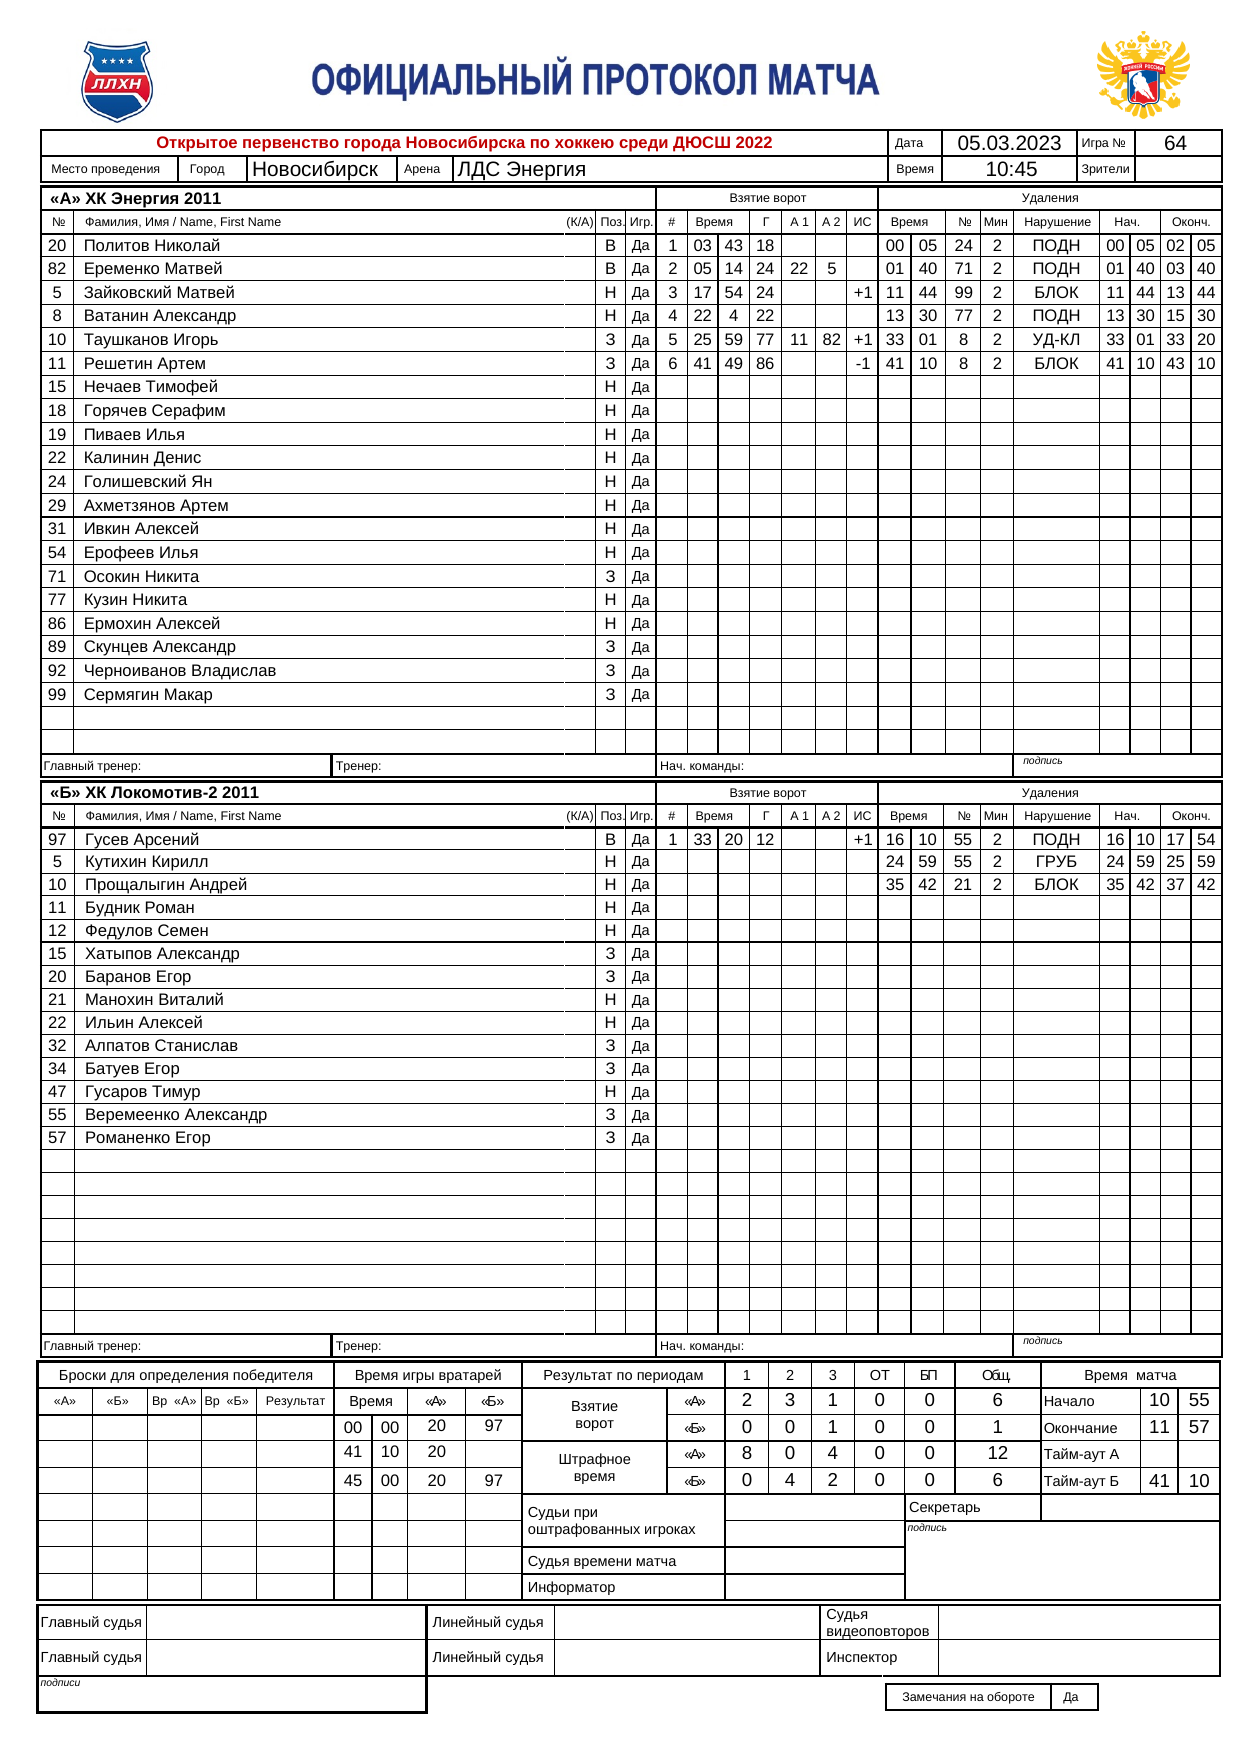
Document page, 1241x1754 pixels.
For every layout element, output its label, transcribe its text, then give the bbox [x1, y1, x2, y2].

table_cell [657, 730, 687, 753]
table_cell [847, 470, 877, 493]
table_cell «А» [39, 1389, 92, 1413]
table_cell [1100, 1173, 1129, 1195]
table_cell [1131, 707, 1160, 729]
table_cell [202, 1441, 256, 1467]
table_cell [39, 1547, 92, 1573]
table_header 2 [769, 1363, 811, 1387]
table_cell [816, 541, 846, 564]
table_cell [782, 494, 815, 516]
table_header Открытое первенство города Новосибирска по хоккею среди ДЮСШ 2022 [42, 131, 887, 155]
table_cell [1014, 612, 1099, 634]
table_cell [879, 588, 910, 611]
table_cell [42, 1311, 74, 1333]
table_cell Фамилия, Имя / Name, First Name [75, 805, 565, 826]
table_cell [555, 1640, 819, 1675]
table_cell [565, 1081, 595, 1103]
table_cell 20 [42, 235, 73, 256]
table_cell [1192, 612, 1221, 634]
table_cell [202, 1468, 256, 1493]
table_cell [1192, 494, 1221, 516]
table_cell [1161, 399, 1190, 422]
table_cell 43 [1161, 352, 1190, 374]
table_cell Тайм-аут Б [1042, 1468, 1140, 1493]
table_cell 22 [42, 1012, 74, 1033]
table_cell [782, 588, 815, 611]
table_cell [565, 707, 595, 729]
table_cell [944, 1150, 980, 1172]
table_cell [750, 470, 781, 493]
table_cell [981, 1104, 1013, 1126]
table_cell [657, 1265, 687, 1287]
table_cell 4 [657, 305, 687, 327]
table_cell 35 [1100, 874, 1129, 895]
table_cell [565, 305, 595, 327]
table_cell [596, 1196, 625, 1218]
table_cell [1131, 1196, 1160, 1218]
table_cell 05 [912, 235, 945, 256]
table_cell [1161, 376, 1190, 398]
table_cell [912, 966, 943, 987]
table_cell Н [596, 612, 625, 634]
table_cell [93, 1416, 147, 1440]
table_cell [1161, 683, 1190, 706]
table_cell Да [626, 305, 655, 327]
table_cell [657, 1173, 687, 1195]
table_cell [657, 1288, 687, 1310]
table_cell [1014, 683, 1099, 706]
table_cell 16 [1100, 829, 1129, 849]
table_cell 4 [812, 1442, 854, 1467]
table_cell [1131, 1035, 1160, 1057]
table_cell [847, 1288, 877, 1310]
table_cell Ерофеев Илья [74, 541, 564, 564]
table_cell Да [626, 1035, 655, 1057]
table_cell 16 [879, 829, 910, 849]
table_cell 54 [719, 281, 749, 303]
table_cell [847, 874, 877, 895]
table_cell -1 [847, 352, 877, 374]
table_cell [688, 874, 717, 895]
table_cell [847, 683, 877, 706]
table_cell [39, 1468, 92, 1493]
table_cell [1014, 966, 1099, 987]
table_cell 0 [905, 1415, 954, 1440]
table_cell 57 [1179, 1415, 1219, 1440]
table_cell [1100, 966, 1129, 987]
table_cell 24 [42, 470, 73, 493]
table_cell [981, 989, 1013, 1011]
table_cell [688, 1127, 717, 1149]
table_cell «А» [668, 1442, 724, 1467]
table_cell [565, 989, 595, 1011]
table_cell [1014, 1150, 1099, 1172]
table_cell [596, 730, 625, 753]
table_cell [688, 399, 717, 422]
table_cell [1131, 1150, 1160, 1172]
table_cell [39, 1416, 92, 1440]
table_cell 1 [657, 829, 687, 849]
table_cell Н [596, 874, 625, 895]
table_cell [596, 1288, 625, 1310]
table_cell [565, 257, 595, 280]
table_cell [1161, 423, 1190, 445]
table_cell [847, 1012, 877, 1033]
table_cell Да [626, 1081, 655, 1103]
table_cell Да [626, 328, 655, 351]
table_cell [1131, 1173, 1160, 1195]
table_cell Да [626, 235, 655, 256]
table_cell 01 [1100, 257, 1129, 280]
table_cell [565, 636, 595, 658]
table_cell [946, 541, 980, 564]
table_cell [565, 874, 595, 895]
table_cell [981, 920, 1013, 941]
table_cell [816, 1150, 846, 1172]
table_cell [257, 1468, 333, 1493]
table_cell А 1 [782, 211, 815, 233]
table_cell Н [596, 470, 625, 493]
table_cell [1014, 423, 1099, 445]
table_cell [981, 446, 1013, 469]
table_cell [626, 1196, 655, 1218]
table_cell 12 [42, 920, 74, 941]
table_cell [657, 943, 687, 964]
table_cell [782, 1311, 815, 1333]
table_cell [816, 1127, 846, 1149]
table_header 64 [1136, 131, 1221, 155]
table_cell [688, 850, 717, 872]
table_cell [257, 1416, 333, 1440]
table_cell [879, 943, 910, 964]
table_cell [782, 896, 815, 918]
table_cell Гусев Арсений [75, 829, 564, 849]
table_header «А» ХК Энергия 2011 [42, 188, 655, 209]
table_cell [944, 1242, 980, 1264]
table_cell Да [626, 636, 655, 658]
table_cell [782, 399, 815, 422]
table_cell [657, 1035, 687, 1057]
table_cell Арена [398, 157, 452, 181]
table_cell [1100, 541, 1129, 564]
table_cell [657, 1311, 687, 1333]
table_cell [257, 1521, 333, 1546]
table_cell [1014, 896, 1099, 918]
table_cell Нач. команды: [657, 755, 1012, 776]
table_cell [750, 1081, 781, 1103]
table_cell [879, 730, 910, 753]
table_cell З [596, 1058, 625, 1079]
table_cell [657, 896, 687, 918]
table_cell [847, 966, 877, 987]
table_cell [719, 1104, 749, 1126]
table_cell [626, 1311, 655, 1333]
table_cell [1192, 707, 1221, 729]
table_cell [626, 1265, 655, 1287]
table_cell 0 [855, 1389, 904, 1413]
table_cell Нечаев Тимофей [74, 376, 564, 398]
table_cell [816, 376, 846, 398]
table_cell 17 [1161, 829, 1190, 849]
table_cell [688, 612, 717, 634]
table_cell В [596, 829, 625, 849]
table_cell [912, 518, 945, 540]
table_cell [1131, 636, 1160, 658]
table_cell [946, 470, 980, 493]
table_cell [944, 1012, 980, 1033]
table_cell [847, 423, 877, 445]
table_cell [879, 1173, 910, 1195]
table_cell Алпатов Станислав [75, 1035, 564, 1057]
table_cell [565, 966, 595, 987]
table_cell 2 [981, 352, 1013, 374]
table_cell [565, 588, 595, 611]
table_cell [879, 966, 910, 987]
table_cell 44 [912, 281, 945, 303]
table_cell Игр. [626, 805, 655, 826]
table_cell [565, 1127, 595, 1149]
table_cell [1131, 1127, 1160, 1149]
table_cell [782, 1150, 815, 1172]
table_cell [1161, 588, 1190, 611]
table_cell [879, 1081, 910, 1103]
table_cell 22 [688, 305, 717, 327]
table_cell 54 [1192, 829, 1221, 849]
table_cell Да [626, 541, 655, 564]
table_cell 10 [1141, 1389, 1177, 1413]
table_cell [750, 683, 781, 706]
table_cell ПОДН [1014, 305, 1099, 327]
table_cell [750, 588, 781, 611]
table_cell [565, 1104, 595, 1126]
table_cell [1014, 707, 1099, 729]
table_cell [1141, 1441, 1177, 1467]
table_cell [1100, 1196, 1129, 1218]
table_cell 33 [879, 328, 910, 351]
table_cell [1161, 1081, 1190, 1103]
table_cell Оконч. [1161, 211, 1221, 233]
table_cell [782, 1127, 815, 1149]
table_cell 22 [782, 257, 815, 280]
table_cell [408, 1494, 465, 1520]
table_cell [1014, 1012, 1099, 1033]
table_cell [657, 636, 687, 658]
table_cell [981, 1311, 1013, 1333]
table_cell [1014, 636, 1099, 658]
table_cell ПОДН [1014, 235, 1099, 256]
table_cell [1192, 518, 1221, 540]
table_cell [750, 659, 781, 682]
table_cell [719, 896, 749, 918]
table_cell [847, 1035, 877, 1057]
table_cell [1100, 1150, 1129, 1172]
table_cell Тайм-аут А [1042, 1441, 1140, 1467]
table_cell [657, 470, 687, 493]
table_cell [816, 1173, 846, 1195]
table_cell 1 [956, 1415, 1040, 1440]
table_cell [1161, 1150, 1190, 1172]
table_cell [1131, 1104, 1160, 1126]
table_cell 0 [905, 1442, 954, 1467]
table_cell 92 [42, 659, 73, 682]
table_cell [148, 1521, 201, 1546]
table_cell 11 [1141, 1415, 1177, 1440]
table_cell [1014, 1127, 1099, 1149]
table_cell Черноиванов Владислав [74, 659, 564, 682]
table_cell 2 [981, 281, 1013, 303]
table_cell [912, 896, 943, 918]
table_cell [1192, 683, 1221, 706]
table_cell [1131, 612, 1160, 634]
table_cell Инспектор [821, 1640, 938, 1675]
table_cell [42, 1196, 74, 1218]
table_cell Ватанин Александр [74, 305, 564, 327]
table_cell [1192, 1311, 1221, 1333]
table_cell Да [626, 874, 655, 895]
table_cell [565, 1173, 595, 1195]
table_cell [981, 376, 1013, 398]
table_cell [719, 1311, 749, 1333]
table_cell [565, 518, 595, 540]
table_cell Место проведения [42, 157, 177, 181]
table_cell [719, 1196, 749, 1218]
table_cell 8 [946, 328, 980, 351]
table_cell [1161, 446, 1190, 469]
table_cell [1014, 399, 1099, 422]
table_cell [688, 943, 717, 964]
table_cell [816, 281, 846, 303]
table_cell [42, 1173, 74, 1195]
table_cell 30 [912, 305, 945, 327]
table_cell [1192, 1150, 1221, 1172]
table_cell [657, 1242, 687, 1264]
table_cell [847, 1127, 877, 1149]
table_cell Да [626, 920, 655, 941]
table_cell 00 [373, 1468, 407, 1493]
table_cell [816, 1219, 846, 1241]
picture [5, 28, 1197, 129]
table_cell Нач. [1100, 805, 1160, 826]
table_cell 18 [42, 399, 73, 422]
table_cell [750, 399, 781, 422]
table_cell [1100, 989, 1129, 1011]
table_cell [847, 588, 877, 611]
table_cell Романенко Егор [75, 1127, 564, 1149]
table_header Время матча [1042, 1363, 1219, 1387]
table_cell [946, 659, 980, 682]
table_cell [816, 730, 846, 753]
table_cell ИС [847, 805, 877, 826]
table_cell Осокин Никита [74, 565, 564, 587]
table_cell [719, 1265, 749, 1287]
table_cell [688, 966, 717, 987]
table_cell [981, 659, 1013, 682]
table_cell [944, 1288, 980, 1310]
table_cell 22 [42, 446, 73, 469]
table_cell 10 [1192, 352, 1221, 374]
table_cell 20 [408, 1441, 465, 1467]
table_cell [466, 1521, 521, 1546]
table_cell [565, 565, 595, 587]
table_cell [750, 1219, 781, 1241]
table_cell [981, 966, 1013, 987]
table_cell 29 [42, 494, 73, 516]
table_cell [944, 1104, 980, 1126]
table_header Удаления [879, 188, 1221, 209]
table_cell [750, 565, 781, 587]
table_cell [782, 1058, 815, 1079]
table_cell [1131, 896, 1160, 918]
table_cell [816, 518, 846, 540]
table_cell [847, 305, 877, 327]
table_cell [75, 1311, 564, 1333]
table_cell [1131, 1311, 1160, 1333]
table_cell 13 [879, 305, 910, 327]
table_cell [879, 446, 910, 469]
table_cell [657, 989, 687, 1011]
table_cell 40 [912, 257, 945, 280]
table_cell [912, 1173, 943, 1195]
table_cell [565, 1035, 595, 1057]
table_cell 0 [905, 1389, 954, 1413]
table_cell Прощалыгин Андрей [75, 874, 564, 895]
table_cell [912, 565, 945, 587]
table_cell [1161, 1311, 1190, 1333]
table_cell Голишевский Ян [74, 470, 564, 493]
table_cell [944, 1127, 980, 1149]
table_cell 97 [42, 829, 74, 849]
table_cell [750, 541, 781, 564]
table_cell З [596, 328, 625, 351]
table_cell 2 [981, 235, 1013, 256]
table_cell [879, 896, 910, 918]
table_cell [981, 1081, 1013, 1103]
table_cell [782, 1035, 815, 1057]
table_cell [912, 920, 943, 941]
table_cell [946, 565, 980, 587]
table_cell [688, 470, 717, 493]
table_cell [1161, 636, 1190, 658]
table_cell 0 [726, 1468, 768, 1493]
table_cell Еременко Матвей [74, 257, 564, 280]
table_cell [816, 588, 846, 611]
table_cell 10 [1131, 829, 1160, 849]
table_cell Да [626, 494, 655, 516]
table_cell [981, 636, 1013, 658]
table_cell [626, 707, 655, 729]
table_cell 86 [42, 612, 73, 634]
table_cell [1131, 446, 1160, 469]
table_cell 0 [855, 1468, 904, 1493]
table_cell [912, 1265, 943, 1287]
table_cell [1161, 1219, 1190, 1241]
table_cell [688, 1150, 717, 1172]
table_cell [782, 1265, 815, 1287]
table_cell 10 [42, 328, 73, 351]
table_cell Да [626, 659, 655, 682]
table_cell А 2 [816, 211, 846, 233]
table_cell [782, 1242, 815, 1264]
table_header Замечания на обороте [887, 1685, 1050, 1709]
table_cell [1100, 1012, 1129, 1033]
table_cell [626, 1150, 655, 1172]
table_cell 15 [1161, 305, 1190, 327]
table_header Игра № [1078, 131, 1134, 155]
table_cell [847, 896, 877, 918]
table_cell [626, 1288, 655, 1310]
table_cell [688, 1035, 717, 1057]
table_cell [912, 612, 945, 634]
table_cell [912, 683, 945, 706]
table_cell № [42, 805, 74, 826]
table_cell Новосибирск [248, 157, 396, 181]
table_cell [1192, 1173, 1221, 1195]
table_cell [939, 1640, 1219, 1675]
table_cell [946, 612, 980, 634]
table_cell [782, 518, 815, 540]
table_cell [1131, 518, 1160, 540]
table_cell [750, 920, 781, 941]
table_cell 82 [42, 257, 73, 280]
table_cell [912, 1127, 943, 1149]
table_cell [1042, 1495, 1219, 1520]
table_cell [688, 446, 717, 469]
table_cell [257, 1547, 333, 1573]
table_cell [816, 423, 846, 445]
table_cell 03 [1161, 257, 1190, 280]
table_cell Хатыпов Александр [75, 943, 564, 964]
table_cell Нач. [1100, 211, 1160, 233]
table_cell [750, 966, 781, 987]
table_cell Да [626, 423, 655, 445]
table_cell [782, 1288, 815, 1310]
table_cell 10 [912, 829, 943, 849]
table_cell 2 [981, 305, 1013, 327]
table_cell [944, 943, 980, 964]
table_cell [1014, 588, 1099, 611]
table_cell (К/А) [565, 211, 595, 233]
table_cell [565, 1288, 595, 1310]
table_cell 01 [879, 257, 910, 280]
table_cell [912, 1219, 943, 1241]
table_cell [1131, 565, 1160, 587]
table_cell [565, 1265, 595, 1287]
table_cell 47 [42, 1081, 74, 1103]
table_cell [1131, 399, 1160, 422]
table_cell [1131, 943, 1160, 964]
table_cell [782, 707, 815, 729]
table_cell [816, 446, 846, 469]
table_cell [565, 920, 595, 941]
table_cell [202, 1547, 256, 1573]
table_cell 00 [879, 235, 910, 256]
table_cell [912, 707, 945, 729]
table_cell 17 [688, 281, 717, 303]
table_cell [946, 494, 980, 516]
table_header 3 [812, 1363, 854, 1387]
table_cell [981, 612, 1013, 634]
table_cell [42, 1288, 74, 1310]
table_cell [202, 1521, 256, 1546]
table_cell [719, 1058, 749, 1079]
table_cell [879, 1058, 910, 1079]
table_cell Да [626, 829, 655, 849]
table_cell 8 [726, 1442, 768, 1467]
table_cell [782, 920, 815, 941]
table_cell [1192, 588, 1221, 611]
table_cell [688, 1219, 717, 1241]
table_cell [1192, 1196, 1221, 1218]
table_cell [939, 1606, 1219, 1639]
table_cell [981, 1196, 1013, 1218]
table_cell [816, 636, 846, 658]
table_cell [782, 683, 815, 706]
table_cell [75, 1150, 564, 1172]
table_cell [565, 1242, 595, 1264]
table_cell З [596, 966, 625, 987]
table_cell [944, 1196, 980, 1218]
table_cell Начало [1042, 1389, 1140, 1413]
table_cell [981, 1035, 1013, 1057]
table_cell [782, 829, 815, 849]
table_cell +1 [847, 829, 877, 849]
table_cell [847, 920, 877, 941]
table_cell Фамилия, Имя / Name, First Name [74, 211, 565, 233]
table_cell Да [626, 281, 655, 303]
table_cell [847, 1173, 877, 1195]
table_cell [912, 1242, 943, 1264]
table_cell [847, 446, 877, 469]
table_cell [1131, 989, 1160, 1011]
table_cell 41 [688, 352, 717, 374]
table_cell [1014, 1311, 1099, 1333]
table_cell [1014, 1196, 1099, 1218]
table_cell «Б» [668, 1415, 724, 1440]
table_cell Тренер: [333, 1335, 655, 1356]
table_cell [719, 943, 749, 964]
table_cell [750, 1035, 781, 1057]
table_cell [1014, 1058, 1099, 1079]
table_cell [657, 707, 687, 729]
table_cell 4 [769, 1468, 811, 1493]
table_cell [657, 659, 687, 682]
table_cell 10 [912, 352, 945, 374]
table_cell [335, 1521, 371, 1546]
table_cell Баранов Егор [75, 966, 564, 987]
table_cell [1131, 1219, 1160, 1241]
table_cell +1 [847, 328, 877, 351]
table_cell [750, 1012, 781, 1033]
table_cell [75, 1288, 564, 1310]
table_cell [1136, 157, 1221, 181]
table_cell «А» [408, 1389, 465, 1413]
table_header ОТ [855, 1363, 904, 1387]
table_cell Да [626, 376, 655, 398]
table_cell [75, 1173, 564, 1195]
table_cell [719, 636, 749, 658]
table_cell 31 [42, 518, 73, 540]
table_cell 5 [42, 850, 74, 872]
table_cell [879, 1288, 910, 1310]
table_cell Калинин Денис [74, 446, 564, 469]
table_cell [719, 423, 749, 445]
table_cell 10 [1131, 352, 1160, 374]
table_header Результат по периодам [523, 1363, 724, 1387]
table_cell Да [626, 518, 655, 540]
table_cell [944, 989, 980, 1011]
table_cell Пиваев Илья [74, 423, 564, 445]
table_cell [847, 1242, 877, 1264]
table_cell [42, 1219, 74, 1241]
table_cell 13 [1161, 281, 1190, 303]
table_cell 15 [42, 943, 74, 964]
table_cell [879, 1012, 910, 1033]
table_cell [565, 659, 595, 682]
table_cell [1014, 376, 1099, 398]
table_cell [847, 518, 877, 540]
table_cell [782, 352, 815, 374]
table_cell [1100, 659, 1129, 682]
table_cell 35 [879, 874, 910, 895]
table_cell [93, 1547, 147, 1573]
table_cell 05 [1192, 235, 1221, 256]
table_cell 54 [42, 541, 73, 564]
table_cell [782, 659, 815, 682]
table_cell [879, 470, 910, 493]
table_cell 20 [42, 966, 74, 987]
table_cell [1014, 494, 1099, 516]
table_cell [408, 1547, 465, 1573]
table_cell [1192, 943, 1221, 964]
table_cell 01 [912, 328, 945, 351]
table_cell Кузин Никита [74, 588, 564, 611]
table_cell [565, 470, 595, 493]
table_cell [1192, 1104, 1221, 1126]
table_cell Н [596, 494, 625, 516]
table_cell [879, 518, 910, 540]
table_cell [981, 470, 1013, 493]
table_cell Да [626, 352, 655, 374]
table_cell В [596, 235, 625, 256]
table_cell [879, 1265, 910, 1287]
table_cell [879, 707, 910, 729]
table_cell [981, 730, 1013, 753]
table_cell [657, 683, 687, 706]
table_cell [1100, 1265, 1129, 1287]
table_cell [750, 494, 781, 516]
table_cell [719, 1081, 749, 1103]
table_cell [42, 730, 73, 753]
table_cell [1192, 1219, 1221, 1241]
table_cell [657, 1150, 687, 1172]
table_cell [726, 1548, 904, 1573]
table_cell Время [335, 1389, 407, 1413]
table_cell [816, 707, 846, 729]
table_cell [719, 707, 749, 729]
table_cell [688, 1104, 717, 1126]
table_cell ГРУБ [1014, 850, 1099, 872]
table_cell [1161, 707, 1190, 729]
table_cell [847, 943, 877, 964]
table_cell 42 [912, 874, 943, 895]
table_cell Да [626, 683, 655, 706]
table_cell [816, 235, 846, 256]
table_cell [1192, 1081, 1221, 1103]
table_cell [782, 565, 815, 587]
table_cell [719, 1127, 749, 1149]
table_cell [782, 966, 815, 987]
table_cell [879, 989, 910, 1011]
table_cell [981, 1288, 1013, 1310]
table_cell [257, 1494, 333, 1520]
table_cell [719, 1288, 749, 1310]
table_cell 41 [879, 352, 910, 374]
table_cell [719, 1242, 749, 1264]
table_cell [565, 399, 595, 422]
table_cell [466, 1441, 521, 1467]
table_cell [1100, 518, 1129, 540]
table_cell [1192, 423, 1221, 445]
table_cell 14 [719, 257, 749, 280]
table_cell [148, 1468, 201, 1493]
table_cell [202, 1574, 256, 1599]
table_cell [1179, 1441, 1219, 1467]
table_cell Н [596, 541, 625, 564]
table_cell Время [889, 157, 941, 181]
table_cell 97 [466, 1468, 521, 1493]
table_cell 1 [812, 1415, 854, 1440]
table_cell «Б » [466, 1389, 521, 1413]
table_cell [657, 1012, 687, 1033]
table_cell [1014, 730, 1099, 753]
table_cell [1131, 376, 1160, 398]
table_cell [93, 1494, 147, 1520]
table_cell [565, 683, 595, 706]
table_cell [1100, 683, 1129, 706]
table_cell [782, 235, 815, 256]
table_cell [981, 588, 1013, 611]
table_cell Н [596, 376, 625, 398]
table_cell [1192, 1288, 1221, 1310]
table_cell [1100, 1219, 1129, 1241]
table_cell [847, 1150, 877, 1172]
table_header Броски для определения победителя [39, 1363, 333, 1387]
table_cell 5 [657, 328, 687, 351]
table_cell 42 [1192, 874, 1221, 895]
table_cell [39, 1574, 92, 1599]
table_cell 33 [1161, 328, 1190, 351]
table_cell [657, 1081, 687, 1103]
table_cell [1014, 1288, 1099, 1310]
table_cell [1131, 966, 1160, 987]
table_cell [981, 1058, 1013, 1079]
table_cell [879, 399, 910, 422]
table_cell [750, 636, 781, 658]
table_cell [688, 1311, 717, 1333]
table_cell «Б» [93, 1389, 147, 1413]
table_cell 41 [335, 1441, 371, 1467]
table_cell [1131, 1288, 1160, 1310]
table_cell [719, 494, 749, 516]
table_cell [148, 1441, 201, 1467]
table_cell [782, 1196, 815, 1218]
table_cell [981, 1127, 1013, 1149]
table_cell [847, 707, 877, 729]
table_cell [946, 399, 980, 422]
table_cell 6 [657, 352, 687, 374]
table_cell [688, 683, 717, 706]
table_cell [626, 1242, 655, 1264]
table_cell 10 [42, 874, 74, 895]
table_cell 24 [1100, 850, 1129, 872]
table_cell [847, 1219, 877, 1241]
table_cell [981, 1219, 1013, 1241]
table_cell [719, 588, 749, 611]
table_cell [93, 1521, 147, 1546]
table_cell [1192, 446, 1221, 469]
table_cell [688, 1265, 717, 1287]
table_cell [257, 1441, 333, 1467]
table_cell [1100, 1127, 1129, 1149]
table_cell З [596, 565, 625, 587]
table_cell [912, 541, 945, 564]
table_cell № [946, 211, 980, 233]
table_cell [981, 518, 1013, 540]
table_cell [1014, 518, 1099, 540]
table_cell [750, 1196, 781, 1218]
table_cell Время [879, 805, 943, 826]
table_cell [626, 1173, 655, 1195]
table_cell [750, 874, 781, 895]
table_cell [883, 1677, 1220, 1681]
table_cell [750, 943, 781, 964]
table_cell [1161, 494, 1190, 516]
table_cell [1014, 1035, 1099, 1057]
table_cell Горячев Серафим [74, 399, 564, 422]
table_cell [782, 541, 815, 564]
table_cell [944, 1035, 980, 1057]
table_cell [719, 446, 749, 469]
table_cell [1161, 1265, 1190, 1287]
table_cell 4 [719, 305, 749, 327]
table_cell [719, 730, 749, 753]
table_cell [879, 636, 910, 658]
table_cell [816, 920, 846, 941]
table_cell [912, 989, 943, 1011]
table_cell [750, 1242, 781, 1264]
table_cell [847, 612, 877, 634]
table_cell [847, 730, 877, 753]
table_cell [879, 920, 910, 941]
table_cell Поз. [596, 211, 625, 233]
table_cell [202, 1416, 256, 1440]
table_cell [688, 636, 717, 658]
table_cell [750, 850, 781, 872]
table_cell [816, 565, 846, 587]
table_cell [981, 541, 1013, 564]
table_cell [726, 1575, 904, 1599]
table_cell [847, 399, 877, 422]
table_cell [565, 446, 595, 469]
table_cell 20 [719, 829, 749, 849]
table_cell [719, 1173, 749, 1195]
table_header 05.03.2023 [943, 131, 1076, 155]
table_cell [782, 1104, 815, 1126]
table_cell [782, 636, 815, 658]
table_cell [335, 1574, 371, 1599]
table_cell Взятие ворот [523, 1389, 666, 1440]
table_cell [981, 1173, 1013, 1195]
table_cell Гусаров Тимур [75, 1081, 564, 1103]
table_cell [1014, 659, 1099, 682]
table_cell [1131, 1265, 1160, 1287]
table_cell 20 [408, 1416, 465, 1440]
table_cell [981, 565, 1013, 587]
table_cell [719, 989, 749, 1011]
table_cell [879, 1035, 910, 1057]
table_cell [688, 659, 717, 682]
table_cell [1161, 896, 1190, 918]
table_cell [816, 399, 846, 422]
table_cell [657, 1058, 687, 1079]
table_cell 49 [719, 352, 749, 374]
table_cell [565, 494, 595, 516]
table_cell [565, 850, 595, 872]
table_cell [1161, 920, 1190, 941]
table_header Взятие ворот [657, 188, 877, 209]
table_cell [1192, 470, 1221, 493]
table_cell [981, 399, 1013, 422]
table_cell [688, 541, 717, 564]
table_cell 2 [981, 328, 1013, 351]
table_cell [981, 1242, 1013, 1264]
table_header Дата [889, 131, 941, 155]
table_cell [1131, 683, 1160, 706]
table_cell 41 [1100, 352, 1129, 374]
table_cell 1 [657, 235, 687, 256]
table_cell [1100, 1058, 1129, 1079]
table_cell [688, 423, 717, 445]
table_cell [719, 1150, 749, 1172]
table_cell 97 [466, 1416, 521, 1440]
table_cell 99 [946, 281, 980, 303]
table_cell 2 [657, 257, 687, 280]
table_cell [1014, 1104, 1099, 1126]
table_cell [944, 920, 980, 941]
table_cell [74, 707, 564, 729]
table_cell Н [596, 423, 625, 445]
table_cell [847, 1311, 877, 1333]
table_cell Ильин Алексей [75, 1012, 564, 1033]
table_cell 19 [42, 423, 73, 445]
table_cell [408, 1574, 465, 1599]
table_cell А 1 [782, 805, 815, 826]
table_cell [1161, 612, 1190, 634]
table_cell [750, 1150, 781, 1172]
table_cell 3 [769, 1389, 811, 1413]
table_cell [879, 376, 910, 398]
table_cell [912, 1058, 943, 1079]
table_cell 37 [1161, 874, 1190, 895]
table_cell Главный судья [39, 1606, 146, 1639]
table_cell [816, 612, 846, 634]
table_cell Да [626, 470, 655, 493]
table_cell [946, 423, 980, 445]
table_cell подпись [1014, 755, 1221, 776]
table_cell [912, 1150, 943, 1172]
table_cell [1131, 1081, 1160, 1103]
table_cell [565, 328, 595, 351]
table_cell [657, 874, 687, 895]
table_cell БЛОК [1014, 352, 1099, 374]
table_cell 12 [750, 829, 781, 849]
table_cell Да [626, 612, 655, 634]
table_cell [202, 1494, 256, 1520]
table_cell 00 [335, 1416, 371, 1440]
table_cell Батуев Егор [75, 1058, 564, 1079]
table_cell [1192, 896, 1221, 918]
table_cell [1192, 989, 1221, 1011]
table_cell Время [879, 211, 945, 233]
table_cell 42 [1131, 874, 1160, 895]
table_cell [944, 896, 980, 918]
table_cell [565, 541, 595, 564]
table_cell Таушканов Игорь [74, 328, 564, 351]
table_cell 24 [750, 281, 781, 303]
table_cell [816, 1196, 846, 1218]
table_cell Н [596, 399, 625, 422]
table_cell З [596, 1127, 625, 1149]
table_cell [1161, 1035, 1190, 1057]
table_cell 30 [1131, 305, 1160, 327]
table_cell [1192, 1265, 1221, 1287]
table_cell [1100, 399, 1129, 422]
table_cell № [944, 805, 980, 826]
table_cell [946, 518, 980, 540]
table_cell 24 [879, 850, 910, 872]
table_cell [626, 730, 655, 753]
table_cell 34 [42, 1058, 74, 1079]
table_cell [816, 989, 846, 1011]
table_cell [719, 1219, 749, 1241]
table_cell [750, 1311, 781, 1333]
table_cell [1100, 376, 1129, 398]
table_cell «А» [668, 1389, 724, 1413]
table_cell [816, 1035, 846, 1057]
table_cell [719, 966, 749, 987]
table_cell Решетин Артем [74, 352, 564, 374]
table_cell 5 [42, 281, 73, 303]
table_cell З [596, 352, 625, 374]
table_cell [565, 1196, 595, 1218]
table_cell [657, 565, 687, 587]
table_cell [879, 1150, 910, 1172]
table_cell Поз. [596, 805, 625, 826]
table_cell [1192, 376, 1221, 398]
table_cell 8 [946, 352, 980, 374]
table_cell [816, 874, 846, 895]
table_cell 2 [726, 1389, 768, 1413]
table_cell 5 [816, 257, 846, 280]
table_cell [688, 1288, 717, 1310]
table_cell Секретарь [906, 1495, 1040, 1520]
table_cell Игр. [626, 211, 655, 233]
table_cell [74, 730, 564, 753]
table_cell [816, 850, 846, 872]
table_cell [148, 1416, 201, 1440]
table_cell [750, 1104, 781, 1126]
table_cell [596, 1219, 625, 1241]
table_cell [981, 1012, 1013, 1033]
table_cell [981, 896, 1013, 918]
table_cell [981, 1265, 1013, 1287]
table_cell 45 [335, 1468, 371, 1493]
table_cell 25 [688, 328, 717, 351]
table_cell # [657, 211, 687, 233]
table_cell [1192, 1127, 1221, 1149]
table_cell [626, 1219, 655, 1241]
table_cell [657, 850, 687, 872]
table_cell [719, 399, 749, 422]
table_cell [39, 1494, 92, 1520]
table_cell [1100, 446, 1129, 469]
table_cell [42, 707, 73, 729]
table_cell Нарушение [1014, 805, 1099, 826]
table_cell [1161, 966, 1190, 987]
table_cell 2 [981, 257, 1013, 280]
table_cell Федулов Семен [75, 920, 564, 941]
table_cell [782, 1219, 815, 1241]
table_cell 15 [42, 376, 73, 398]
table_cell [816, 659, 846, 682]
table_cell [981, 494, 1013, 516]
table_cell [147, 1606, 425, 1639]
table_cell [1131, 1058, 1160, 1079]
table_cell [688, 1058, 717, 1079]
table_cell [816, 1081, 846, 1103]
table_cell [1192, 730, 1221, 753]
table_cell З [596, 683, 625, 706]
table_cell 21 [944, 874, 980, 895]
table_cell Н [596, 446, 625, 469]
table_cell [912, 730, 945, 753]
table_cell [847, 1104, 877, 1126]
table_cell З [596, 636, 625, 658]
table_cell 71 [946, 257, 980, 280]
table_cell [879, 494, 910, 516]
table_cell 11 [782, 328, 815, 351]
table_cell Нач. команды: [657, 1335, 1012, 1356]
table_cell [750, 1173, 781, 1195]
table_cell [565, 1150, 595, 1172]
table_cell [847, 235, 877, 256]
table_header Время игры вратарей [335, 1363, 521, 1387]
table_cell 18 [750, 235, 781, 256]
table_cell [719, 612, 749, 634]
table_cell [1161, 1058, 1190, 1079]
table_cell [879, 423, 910, 445]
table_cell [719, 470, 749, 493]
table_cell [782, 446, 815, 469]
table_cell Ермохин Алексей [74, 612, 564, 634]
table_cell [750, 612, 781, 634]
table_cell [750, 1058, 781, 1079]
table_cell [816, 1012, 846, 1033]
table_cell [847, 1265, 877, 1287]
table_cell Судьи при оштрафованных игроках [523, 1495, 724, 1546]
table_cell 0 [905, 1468, 954, 1493]
table_cell подпись [1014, 1335, 1221, 1356]
table_cell 10 [1179, 1468, 1219, 1493]
table_cell [782, 470, 815, 493]
table_cell (К/А) [565, 805, 595, 826]
table_cell [565, 376, 595, 398]
table_cell [1100, 423, 1129, 445]
table_cell 12 [956, 1442, 1040, 1467]
table_cell [596, 707, 625, 729]
table_cell 6 [956, 1468, 1040, 1493]
table_cell [816, 1058, 846, 1079]
table_cell ПОДН [1014, 829, 1099, 849]
table_cell [816, 1104, 846, 1126]
table_cell [335, 1494, 371, 1520]
table_cell [596, 1150, 625, 1172]
table_cell [912, 1196, 943, 1218]
table_cell [565, 612, 595, 634]
table_cell [373, 1574, 407, 1599]
table_cell 55 [944, 850, 980, 872]
table_cell Веремеенко Александр [75, 1104, 564, 1126]
table_cell [688, 376, 717, 398]
table_cell № [42, 211, 73, 233]
table_cell Политов Николай [74, 235, 564, 256]
table_cell [912, 943, 943, 964]
table_cell 77 [946, 305, 980, 327]
table_cell Да [626, 966, 655, 987]
table_cell [879, 1196, 910, 1218]
table_cell Н [596, 989, 625, 1011]
table_cell [565, 896, 595, 918]
table_cell [565, 235, 595, 256]
table_cell З [596, 1035, 625, 1057]
table_cell [1161, 989, 1190, 1011]
table_cell [719, 874, 749, 895]
table_cell З [596, 943, 625, 964]
table_cell [912, 399, 945, 422]
table_cell [782, 612, 815, 634]
table_cell [726, 1495, 904, 1520]
table_cell [944, 1081, 980, 1103]
table_cell 2 [981, 850, 1013, 872]
table_cell [719, 376, 749, 398]
table_cell [1131, 1242, 1160, 1264]
table_cell [565, 943, 595, 964]
table_cell Нарушение [1014, 211, 1099, 233]
table_cell [688, 1173, 717, 1195]
table_cell [879, 565, 910, 587]
table_cell [1192, 966, 1221, 987]
table_cell [750, 730, 781, 753]
table_cell Мин [981, 805, 1013, 826]
table_cell З [596, 659, 625, 682]
table_cell [1192, 1012, 1221, 1033]
table_cell [912, 376, 945, 398]
table_cell [75, 1219, 564, 1241]
table_cell [657, 920, 687, 941]
table_cell [719, 850, 749, 872]
table_cell [816, 352, 846, 374]
table_cell Да [626, 896, 655, 918]
table_cell [42, 1150, 74, 1172]
table_cell Окончание [1042, 1415, 1140, 1440]
table_cell [1100, 565, 1129, 587]
table_cell подписи [39, 1677, 425, 1711]
table_cell [782, 874, 815, 895]
table_cell 6 [956, 1389, 1040, 1413]
table_cell [466, 1574, 521, 1599]
table_header Да [1052, 1685, 1097, 1709]
table_cell [1161, 470, 1190, 493]
table_cell [946, 707, 980, 729]
table_cell [1014, 1081, 1099, 1103]
table_cell [1100, 1288, 1129, 1310]
table_cell [879, 1127, 910, 1149]
table_cell [782, 943, 815, 964]
table_cell [879, 1219, 910, 1241]
table_cell 40 [1131, 257, 1160, 280]
table_cell [1161, 659, 1190, 682]
table_cell [1100, 612, 1129, 634]
table_cell [719, 541, 749, 564]
table_header «Б» ХК Локомотив-2 2011 [42, 783, 655, 803]
table_cell 24 [750, 257, 781, 280]
table_cell 71 [42, 565, 73, 587]
table_cell Да [626, 257, 655, 280]
table_cell 2 [981, 829, 1013, 849]
table_cell [816, 943, 846, 964]
table_cell БЛОК [1014, 281, 1099, 303]
table_cell Тренер: [333, 755, 655, 776]
table_cell [750, 423, 781, 445]
table_header Удаления [879, 783, 1221, 803]
table_cell Главный тренер: [42, 755, 330, 776]
table_cell [565, 423, 595, 445]
table_cell [847, 565, 877, 587]
table_cell 22 [750, 305, 781, 327]
table_cell [1161, 1242, 1190, 1264]
table_cell Результат [257, 1389, 333, 1413]
table_cell [657, 399, 687, 422]
table_cell [1161, 1196, 1190, 1218]
table_cell [750, 896, 781, 918]
table_cell [688, 1196, 717, 1218]
table_cell [1100, 707, 1129, 729]
table_cell [782, 1081, 815, 1103]
table_cell Н [596, 1012, 625, 1033]
table_cell 40 [1192, 257, 1221, 280]
table_cell [1100, 470, 1129, 493]
table_cell [719, 920, 749, 941]
table_cell 86 [750, 352, 781, 374]
table_cell [1014, 470, 1099, 493]
table_cell [750, 1288, 781, 1310]
table_cell 2 [812, 1468, 854, 1493]
table_cell [719, 1012, 749, 1033]
table_cell [782, 376, 815, 398]
table_cell [782, 305, 815, 327]
table_cell Н [596, 1081, 625, 1103]
table_cell Да [626, 399, 655, 422]
table_cell [912, 1035, 943, 1057]
table_cell [657, 518, 687, 540]
table_cell [1100, 1242, 1129, 1264]
table_cell подпись [906, 1522, 1219, 1599]
table_cell [466, 1494, 521, 1520]
table_cell [373, 1494, 407, 1520]
table_cell [688, 1081, 717, 1103]
table_cell [912, 588, 945, 611]
table_cell [1100, 1035, 1129, 1057]
table_cell Да [626, 1104, 655, 1126]
table_cell +1 [847, 281, 877, 303]
table_cell [596, 1311, 625, 1333]
table_cell [879, 541, 910, 564]
table_cell [257, 1574, 333, 1599]
table_cell [847, 659, 877, 682]
table_cell [981, 423, 1013, 445]
table_cell В [596, 257, 625, 280]
table_cell Зрители [1078, 157, 1134, 181]
table_cell [946, 588, 980, 611]
table_cell [93, 1574, 147, 1599]
table_cell [816, 470, 846, 493]
table_cell [75, 1265, 564, 1287]
table_cell [719, 518, 749, 540]
table_cell [719, 659, 749, 682]
table_cell [981, 707, 1013, 729]
table_cell [1192, 565, 1221, 587]
table_cell [1161, 518, 1190, 540]
table_cell [782, 1173, 815, 1195]
table_cell 8 [42, 305, 73, 327]
table_cell 55 [42, 1104, 74, 1126]
table_cell [1100, 730, 1129, 753]
table_cell [408, 1521, 465, 1546]
table_cell [565, 1058, 595, 1079]
table_cell [1131, 423, 1160, 445]
table_cell Г [750, 805, 781, 826]
table_cell Судья видеоповторов [821, 1606, 938, 1639]
table_cell 59 [1131, 850, 1160, 872]
table_header Общ. [956, 1363, 1040, 1387]
table_cell 11 [42, 352, 73, 374]
table_cell [1192, 399, 1221, 422]
table_cell 59 [1192, 850, 1221, 872]
table_cell Мин [981, 211, 1013, 233]
table_cell [1161, 730, 1190, 753]
table_cell УД-КЛ [1014, 328, 1099, 351]
table_cell [1131, 1012, 1160, 1033]
table_cell [1161, 565, 1190, 587]
table_cell 55 [944, 829, 980, 849]
table_cell 20 [408, 1468, 465, 1493]
table_cell [688, 1242, 717, 1264]
table_cell Н [596, 920, 625, 941]
table_cell [565, 352, 595, 374]
table_cell [879, 1242, 910, 1264]
table_cell [944, 1058, 980, 1079]
table_cell Линейный судья [428, 1606, 554, 1639]
table_cell Время [688, 805, 749, 826]
table_cell Ивкин Алексей [74, 518, 564, 540]
table_cell 77 [750, 328, 781, 351]
table_cell [847, 1058, 877, 1079]
table_cell [912, 636, 945, 658]
table_cell 43 [719, 235, 749, 256]
table_cell [1100, 920, 1129, 941]
table_cell [1192, 1035, 1221, 1057]
table_cell [816, 683, 846, 706]
table_cell [719, 1035, 749, 1057]
table_cell [93, 1441, 147, 1467]
table_cell 33 [1100, 328, 1129, 351]
table_cell [657, 541, 687, 564]
table_cell Н [596, 850, 625, 872]
table_cell [565, 1012, 595, 1033]
table_cell [879, 659, 910, 682]
table_cell [912, 1081, 943, 1103]
table_cell [657, 1104, 687, 1126]
table_cell [726, 1521, 904, 1546]
table_cell 11 [1100, 281, 1129, 303]
table_cell [1131, 730, 1160, 753]
table_cell [816, 896, 846, 918]
table_cell [1014, 565, 1099, 587]
table_cell [912, 1288, 943, 1310]
table_cell [148, 1547, 201, 1573]
table_cell [688, 494, 717, 516]
table_cell [912, 1012, 943, 1033]
table_cell [688, 730, 717, 753]
table_cell [688, 896, 717, 918]
table_cell Да [626, 989, 655, 1011]
table_cell [1131, 470, 1160, 493]
table_cell Линейный судья [428, 1640, 554, 1675]
table_cell 99 [42, 683, 73, 706]
table_cell 11 [42, 896, 74, 918]
table_cell [1100, 1081, 1129, 1103]
table_cell [944, 966, 980, 987]
table_cell [657, 446, 687, 469]
table_cell 00 [373, 1416, 407, 1440]
table_cell [1161, 1127, 1190, 1149]
table_cell # [657, 805, 687, 826]
table_cell 44 [1192, 281, 1221, 303]
table_cell 44 [1131, 281, 1160, 303]
table_cell [750, 518, 781, 540]
table_cell 57 [42, 1127, 74, 1149]
table_cell [750, 1127, 781, 1149]
table_cell [39, 1441, 92, 1467]
table_cell [688, 588, 717, 611]
table_cell [335, 1547, 371, 1573]
table_cell [847, 989, 877, 1011]
table_cell Да [626, 1012, 655, 1033]
table_cell [1014, 1219, 1099, 1241]
table_cell Да [626, 1127, 655, 1149]
table_cell 89 [42, 636, 73, 658]
table_cell Город [179, 157, 246, 181]
table_cell БЛОК [1014, 874, 1099, 895]
table_cell Да [626, 446, 655, 469]
table_cell 3 [657, 281, 687, 303]
table_cell [1100, 636, 1129, 658]
table_cell «Б» [668, 1468, 724, 1493]
table_cell [42, 1265, 74, 1287]
table_cell [1161, 1288, 1190, 1310]
table_cell [428, 1677, 882, 1711]
table_cell [879, 683, 910, 706]
table_cell [912, 423, 945, 445]
table_cell [946, 376, 980, 398]
table_cell [719, 565, 749, 587]
table_cell [657, 966, 687, 987]
table_cell Манохин Виталий [75, 989, 564, 1011]
table_cell [816, 829, 846, 849]
table_cell Г [750, 211, 781, 233]
table_cell Н [596, 305, 625, 327]
table_cell 2 [981, 874, 1013, 895]
table_cell 05 [1131, 235, 1160, 256]
table_cell [657, 588, 687, 611]
table_cell [946, 683, 980, 706]
table_cell [1014, 1173, 1099, 1195]
table_cell [1100, 1104, 1129, 1126]
table_cell [657, 1196, 687, 1218]
table_cell [688, 565, 717, 587]
table_cell [657, 1219, 687, 1241]
table_cell [816, 966, 846, 987]
table_cell [565, 829, 595, 849]
table_cell З [596, 1104, 625, 1126]
table_cell [847, 494, 877, 516]
table_cell [75, 1242, 564, 1264]
table_cell 00 [1100, 235, 1129, 256]
table_cell [879, 1311, 910, 1333]
table_cell [750, 446, 781, 469]
table_cell [39, 1521, 92, 1546]
table_cell [1192, 636, 1221, 658]
table_cell 41 [1141, 1468, 1177, 1493]
table_cell [1131, 588, 1160, 611]
table_cell Главный судья [39, 1640, 146, 1675]
table_cell [946, 446, 980, 469]
table_cell [1131, 541, 1160, 564]
table_cell 0 [855, 1415, 904, 1440]
table_cell 1 [812, 1389, 854, 1413]
table_cell 59 [719, 328, 749, 351]
table_cell [1161, 1173, 1190, 1195]
table_cell [565, 1219, 595, 1241]
table_cell [782, 730, 815, 753]
table_cell [1192, 541, 1221, 564]
table_cell Оконч. [1161, 805, 1221, 826]
table_cell [657, 1127, 687, 1149]
table_cell 0 [769, 1442, 811, 1467]
table_cell [816, 494, 846, 516]
table_cell [847, 1081, 877, 1103]
table_cell [1014, 989, 1099, 1011]
table_cell 10 [373, 1441, 407, 1467]
table_cell [1100, 943, 1129, 964]
table_header Взятие ворот [657, 783, 877, 803]
table_cell [750, 376, 781, 398]
table_cell [1100, 896, 1129, 918]
table_cell [782, 989, 815, 1011]
table_cell Н [596, 896, 625, 918]
table_cell Будник Роман [75, 896, 564, 918]
table_cell ПОДН [1014, 257, 1099, 280]
table_cell [847, 850, 877, 872]
table_cell Зайковский Матвей [74, 281, 564, 303]
table_cell [1131, 494, 1160, 516]
table_cell [555, 1606, 819, 1639]
table_cell 0 [855, 1442, 904, 1467]
table_cell 30 [1192, 305, 1221, 327]
table_cell [148, 1494, 201, 1520]
table_cell Вр «А» [148, 1389, 201, 1413]
table_cell 0 [769, 1415, 811, 1440]
table_cell 03 [688, 235, 717, 256]
table_cell [912, 659, 945, 682]
table_cell [981, 943, 1013, 964]
table_cell [1192, 659, 1221, 682]
table_cell [1161, 541, 1190, 564]
table_header 1 [726, 1363, 768, 1387]
table_cell [42, 1242, 74, 1264]
table_cell 20 [1192, 328, 1221, 351]
table_cell [847, 1196, 877, 1218]
table_cell [1161, 1012, 1190, 1033]
table_cell Время [688, 211, 749, 233]
table_cell 59 [912, 850, 943, 872]
table_cell [1099, 1682, 1220, 1711]
table_cell [912, 494, 945, 516]
table_cell [750, 1265, 781, 1287]
table_cell [596, 1242, 625, 1264]
table_cell Да [626, 565, 655, 587]
table_cell [657, 612, 687, 634]
table_cell 01 [1131, 328, 1160, 351]
table_cell [912, 446, 945, 469]
table_cell А 2 [816, 805, 846, 826]
table_cell [596, 1173, 625, 1195]
table_cell [1100, 588, 1129, 611]
table_cell [657, 423, 687, 445]
table_cell 02 [1161, 235, 1190, 256]
table_cell [688, 1012, 717, 1033]
table_cell [782, 1012, 815, 1033]
table_cell [1014, 920, 1099, 941]
table_cell 0 [726, 1415, 768, 1440]
table_cell [688, 989, 717, 1011]
table_cell 13 [1100, 305, 1129, 327]
table_cell ИС [847, 211, 877, 233]
table_cell [750, 707, 781, 729]
table_cell [944, 1265, 980, 1287]
table_cell Кутихин Кирилл [75, 850, 564, 872]
table_cell [565, 281, 595, 303]
table_cell ЛДС Энергия [454, 157, 887, 181]
table_cell [912, 1311, 943, 1333]
table_cell [148, 1574, 201, 1599]
table_cell 33 [688, 829, 717, 849]
table_cell [981, 1150, 1013, 1172]
table_cell [565, 1311, 595, 1333]
table_cell [719, 683, 749, 706]
table_cell [816, 1265, 846, 1287]
table_cell [879, 1104, 910, 1126]
table_cell Н [596, 518, 625, 540]
table_cell [1192, 1058, 1221, 1079]
table_cell [1192, 1242, 1221, 1264]
table_cell [816, 1288, 846, 1310]
table_cell [944, 1219, 980, 1241]
table_cell [93, 1468, 147, 1493]
table_cell 21 [42, 989, 74, 1011]
table_cell [1161, 943, 1190, 964]
table_cell [1131, 659, 1160, 682]
table_cell [75, 1196, 564, 1218]
table_cell [912, 1104, 943, 1126]
table_cell [981, 683, 1013, 706]
table_cell 32 [42, 1035, 74, 1057]
table_header БП [905, 1363, 954, 1387]
table_cell [1014, 541, 1099, 564]
table_cell [782, 281, 815, 303]
table_cell 24 [946, 235, 980, 256]
table_cell [657, 494, 687, 516]
table_cell [373, 1521, 407, 1546]
table_cell 82 [816, 328, 846, 351]
table_cell Да [626, 588, 655, 611]
table_cell Штрафное время [523, 1442, 666, 1493]
table_cell Ахметзянов Артем [74, 494, 564, 516]
table_cell [1192, 920, 1221, 941]
table_cell [847, 376, 877, 398]
table_cell [657, 376, 687, 398]
table_cell 25 [1161, 850, 1190, 872]
table_cell [373, 1547, 407, 1573]
table_cell [1131, 920, 1160, 941]
table_cell [1100, 494, 1129, 516]
table_cell Вр «Б» [202, 1389, 256, 1413]
table_cell [946, 730, 980, 753]
table_cell 11 [879, 281, 910, 303]
table_cell 05 [688, 257, 717, 280]
table_cell [147, 1640, 425, 1675]
table_cell [1014, 1265, 1099, 1287]
table_cell [816, 305, 846, 327]
table_cell [1014, 943, 1099, 964]
table_cell [816, 1242, 846, 1264]
table_cell Сермягин Макар [74, 683, 564, 706]
table_cell [1100, 1311, 1129, 1333]
table_cell [847, 257, 877, 280]
table_cell [816, 1311, 846, 1333]
table_cell [879, 612, 910, 634]
table_cell 10:45 [943, 157, 1076, 181]
table_cell [944, 1311, 980, 1333]
table_cell [565, 730, 595, 753]
table_cell [1161, 1104, 1190, 1126]
table_cell Да [626, 1058, 655, 1079]
table_cell Скунцев Александр [74, 636, 564, 658]
table_cell [596, 1265, 625, 1287]
table_cell [912, 470, 945, 493]
table_cell Главный тренер: [42, 1335, 330, 1356]
table_cell [688, 920, 717, 941]
table_cell [782, 423, 815, 445]
table_cell Да [626, 943, 655, 964]
table_cell [750, 989, 781, 1011]
table_cell Информатор [523, 1575, 724, 1599]
table_cell [688, 518, 717, 540]
table_cell [466, 1547, 521, 1573]
table_cell [946, 636, 980, 658]
table_cell Да [626, 850, 655, 872]
table_cell [688, 707, 717, 729]
table_cell Н [596, 588, 625, 611]
table_cell [944, 1173, 980, 1195]
table_cell 55 [1179, 1389, 1219, 1413]
table_cell [847, 541, 877, 564]
table_cell Судья времени матча [523, 1548, 724, 1573]
table_cell Н [596, 281, 625, 303]
table_cell [782, 850, 815, 872]
table_cell 77 [42, 588, 73, 611]
table_cell [1014, 446, 1099, 469]
table_cell [1014, 1242, 1099, 1264]
table_cell [847, 636, 877, 658]
